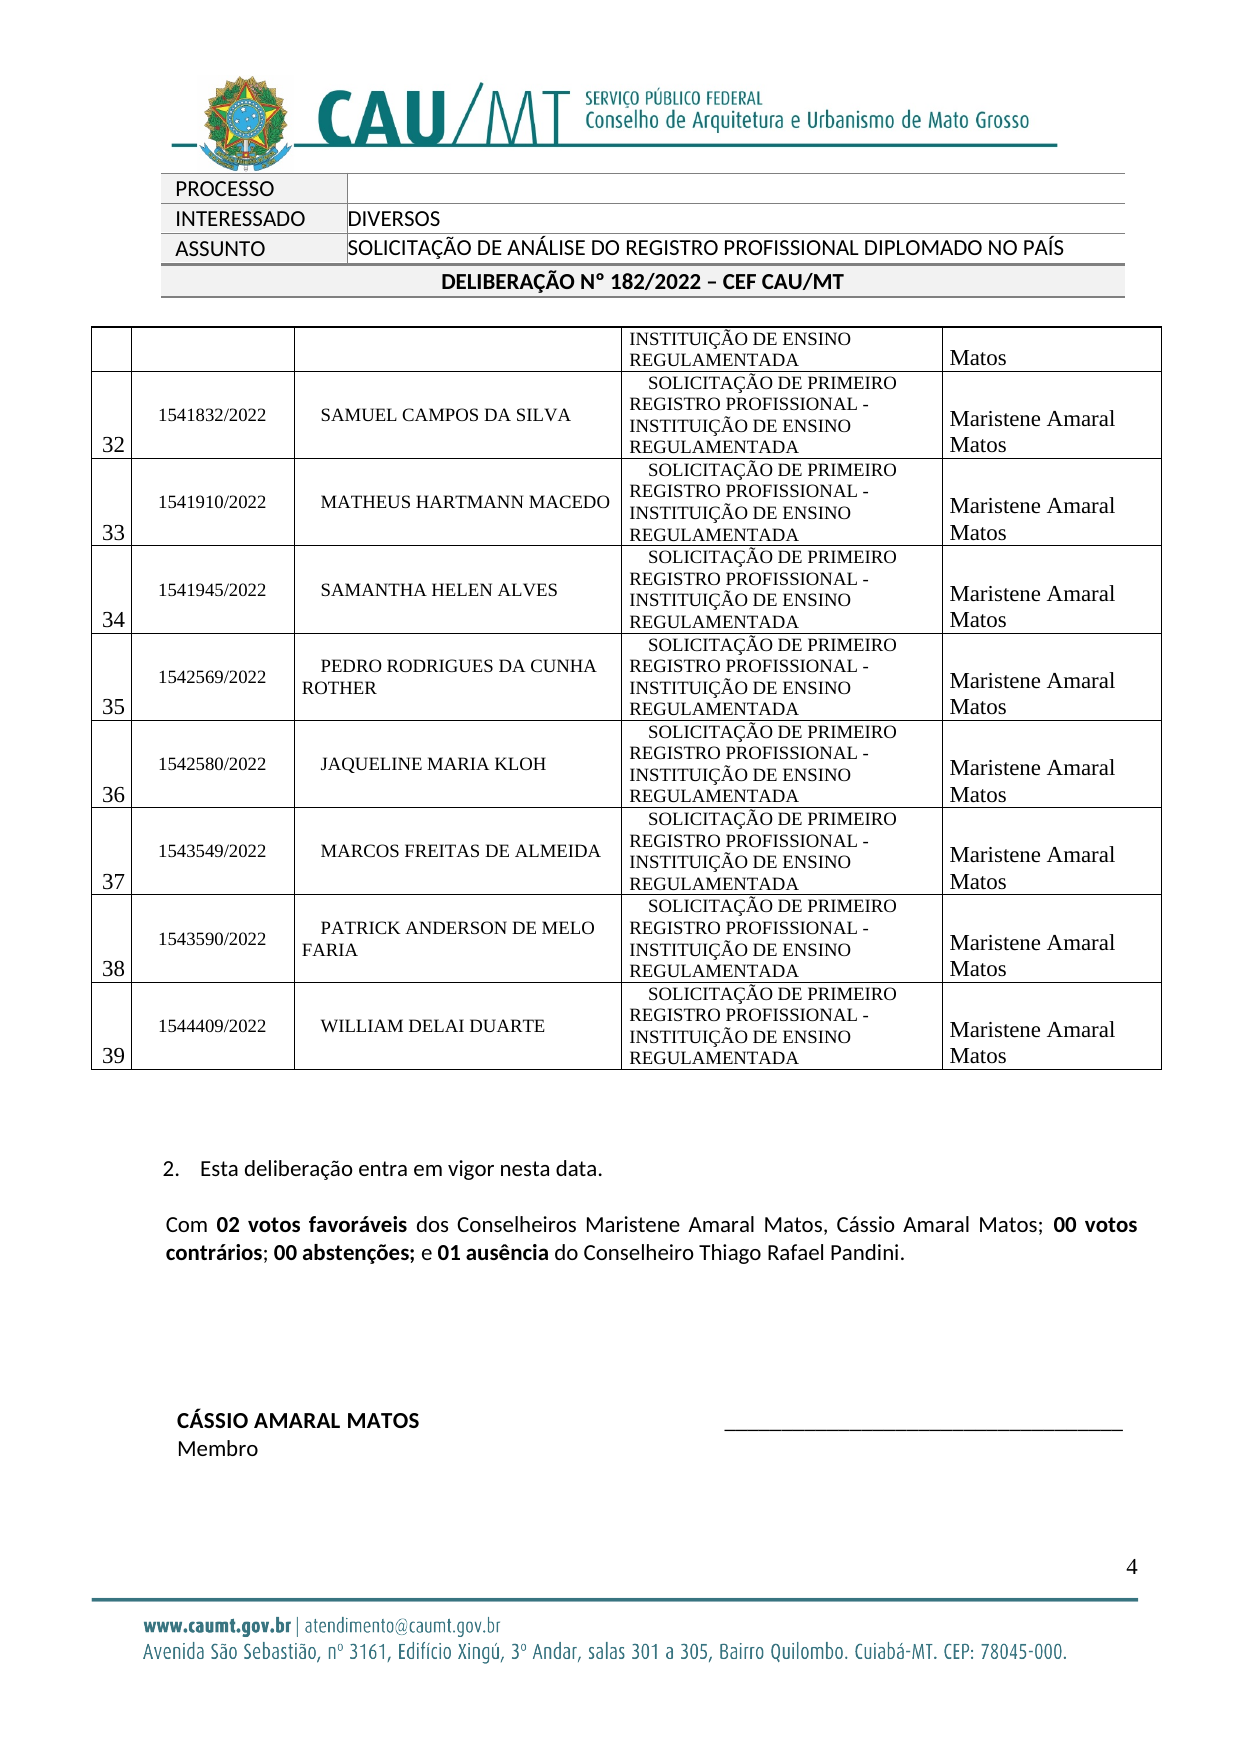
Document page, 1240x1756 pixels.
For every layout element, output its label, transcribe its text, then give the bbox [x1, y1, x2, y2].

table_cell SOLICITAÇÃO DE PRIMEIRO REGISTRO PROFISSIONAL - INSTITUIÇÃO DE ENSINO REGULAMENTADA [622, 459, 942, 545]
table_cell 36 [92, 721, 131, 807]
table_cell PEDRO RODRIGUES DA CUNHA ROTHER [295, 634, 621, 720]
table_cell Maristene Amaral Matos [943, 721, 1161, 807]
table_cell 1542569/2022 [132, 634, 294, 720]
table_cell SOLICITAÇÃO DE PRIMEIRO REGISTRO PROFISSIONAL - INSTITUIÇÃO DE ENSINO REGULAMENTADA [622, 634, 942, 720]
table_cell 1543590/2022 [132, 895, 294, 982]
table_cell SOLICITAÇÃO DE PRIMEIRO REGISTRO PROFISSIONAL - INSTITUIÇÃO DE ENSINO REGULAMENTADA [622, 983, 942, 1069]
table_cell 38 [92, 895, 131, 982]
table_cell 1544409/2022 [132, 983, 294, 1069]
table_cell - INSTITUIÇÃO DE ENSINO REGULAMENTADA [622, 328, 942, 371]
table_cell SOLICITAÇÃO DE PRIMEIRO REGISTRO PROFISSIONAL - INSTITUIÇÃO DE ENSINO REGULAMENTADA [622, 721, 942, 807]
table_cell 1541832/2022 [132, 372, 294, 458]
table_cell SOLICITAÇÃO DE PRIMEIRO REGISTRO PROFISSIONAL - INSTITUIÇÃO DE ENSINO REGULAMENTADA [622, 895, 942, 982]
table_cell 32 [92, 372, 131, 458]
table_cell Maristene Amaral Matos [943, 372, 1161, 458]
table_header ___________________________________ ___________________________________ ___________________________________ [639, 1406, 1137, 1546]
table_cell SAMUEL CAMPOS DA SILVA [295, 372, 621, 458]
table_cell Maristene Amaral Matos [943, 895, 1161, 982]
table_cell MARCOS FREITAS DE ALMEIDA [295, 808, 621, 894]
table_cell Matos [943, 328, 1161, 371]
table_cell Maristene Amaral Matos [943, 808, 1161, 894]
table_cell [92, 328, 131, 371]
table_cell PATRICK ANDERSON DE MELO FARIA [295, 895, 621, 982]
list Esta deliberação entra em vigor nesta data. [162, 1154, 1137, 1182]
table_cell MATHEUS HARTMANN MACEDO [295, 459, 621, 545]
table_cell Maristene Amaral Matos [943, 459, 1161, 545]
table_cell 35 [92, 634, 131, 720]
table_cell 1541945/2022 [132, 546, 294, 632]
table_cell Maristene Amaral Matos [943, 546, 1161, 632]
table_cell SAMANTHA HELEN ALVES [295, 546, 621, 632]
table_cell SOLICITAÇÃO DE PRIMEIRO REGISTRO PROFISSIONAL - INSTITUIÇÃO DE ENSINO REGULAMENTADA [622, 546, 942, 632]
table_cell 33 [92, 459, 131, 545]
table_cell [132, 328, 294, 371]
table_cell Maristene Amaral Matos [943, 634, 1161, 720]
table_cell SOLICITAÇÃO DE PRIMEIRO REGISTRO PROFISSIONAL - INSTITUIÇÃO DE ENSINO REGULAMENTADA [622, 808, 942, 894]
table_cell WILLIAM DELAI DUARTE [295, 983, 621, 1069]
table_header cássio amaral matos Membro [92, 1406, 639, 1546]
table_cell 1542580/2022 [132, 721, 294, 807]
table_cell 34 [92, 546, 131, 632]
table_cell JAQUELINE MARIA KLOH [295, 721, 621, 807]
table_cell 1541910/2022 [132, 459, 294, 545]
table_cell SOLICITAÇÃO DE PRIMEIRO REGISTRO PROFISSIONAL - INSTITUIÇÃO DE ENSINO REGULAMENTADA [622, 372, 942, 458]
table_cell 1543549/2022 [132, 808, 294, 894]
table_cell Maristene Amaral Matos [943, 983, 1161, 1069]
table_cell 37 [92, 808, 131, 894]
table_cell [295, 328, 621, 371]
text Com 02 votos favoráveis dos Conselheiros Maristene Amaral Matos, Cássio Amaral Matos; 00 votos contrários; 00 abstenções; e 01 ausência do Conselheiro Thiago Rafael Pandini. [166, 1210, 1137, 1266]
table_cell 39 [92, 983, 131, 1069]
